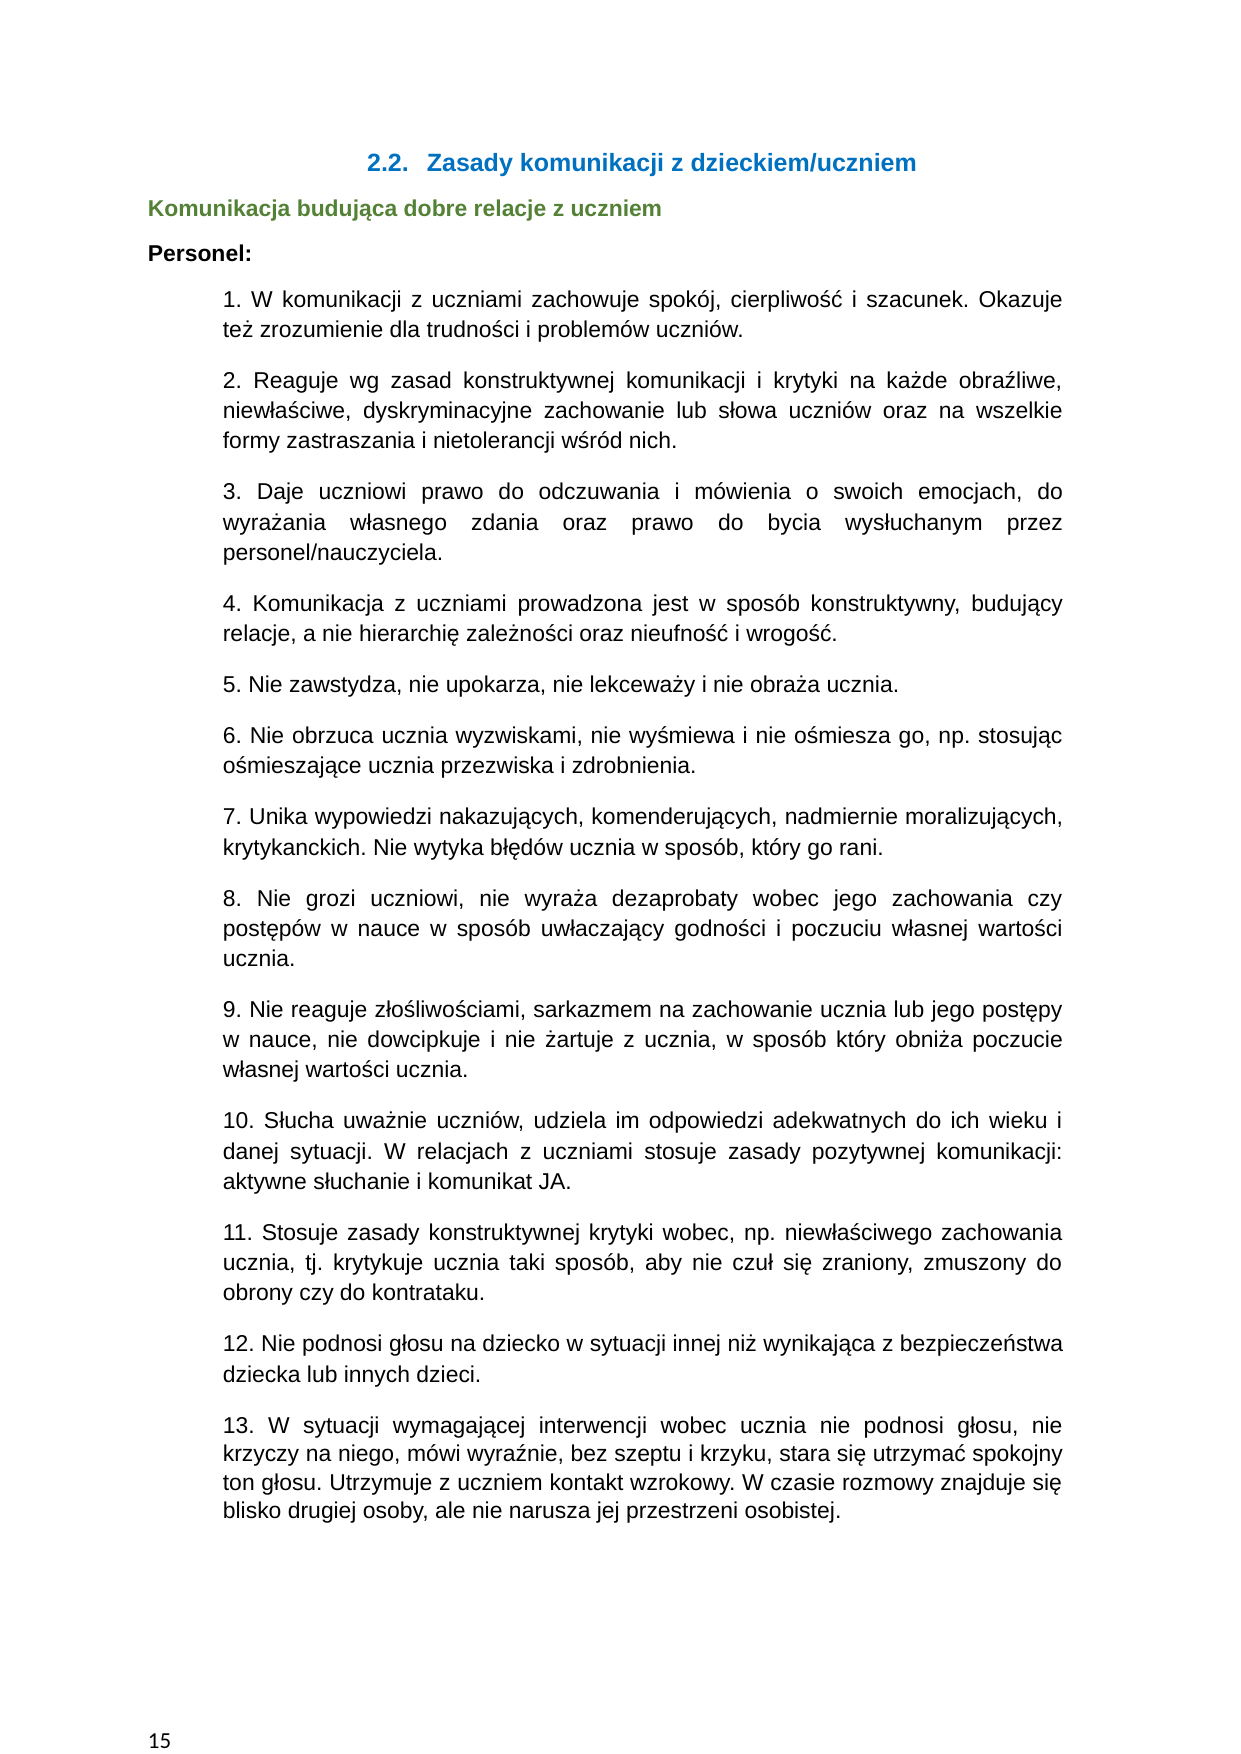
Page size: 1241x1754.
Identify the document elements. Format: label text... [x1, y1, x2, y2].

list 8. Nie grozi uczniowi, nie wyraża dezaprobaty wobec jego zachowania czy postępów w nauce w sposób uwłaczający godności i poczuciu własnej wartości ucznia. [223, 884, 1063, 971]
list 7. Unika wypowiedzi nakazujących, komenderujących, nadmiernie moralizujących, krytykanckich. Nie wytyka błędów ucznia w sposób, który go rani. [223, 803, 1063, 860]
list 4. Komunikacja z uczniami prowadzona jest w sposób konstruktywny, budujący relacje, a nie hierarchię zależności oraz nieufność i wrogość. [223, 590, 1063, 646]
list 2. Reaguje wg zasad konstruktywnej komunikacji i krytyki na każde obraźliwe, niewłaściwe, dyskryminacyjne zachowanie lub słowa uczniów oraz na wszelkie formy zastraszania i nietolerancji wśród nich. [223, 367, 1063, 453]
list 10. Słucha uważnie uczniów, udziela im odpowiedzi adekwatnych do ich wieku i danej sytuacji. W relacjach z uczniami stosuje zasady pozytywnej komunikacji: aktywne słuchanie i komunikat JA. [223, 1107, 1063, 1194]
list 12. Nie podnosi głosu na dziecko w sytuacji innej niż wynikająca z bezpieczeństwa dziecka lub innych dzieci. [223, 1330, 1063, 1387]
text Komunikacja budująca dobre relacje z uczniem [148, 195, 1093, 222]
list 5. Nie zawstydza, nie upokarza, nie lekceważy i nie obraża ucznia. [223, 671, 1063, 697]
list 3. Daje uczniowi prawo do odczuwania i mówienia o swoich emocjach, do wyrażania własnego zdania oraz prawo do bycia wysłuchanym przez personel/nauczyciela. [223, 478, 1063, 565]
list Zasady komunikacji z dzieckiem/uczniem [191, 148, 1093, 176]
list 11. Stosuje zasady konstruktywnej krytyki wobec, np. niewłaściwego zachowania ucznia, tj. krytykuje ucznia taki sposób, aby nie czuł się zraniony, zmuszony do obrony czy do kontrataku. [223, 1219, 1063, 1306]
list 9. Nie reaguje złośliwościami, sarkazmem na zachowanie ucznia lub jego postępy w nauce, nie dowcipkuje i nie żartuje z ucznia, w sposób który obniża poczucie własnej wartości ucznia. [223, 996, 1063, 1083]
list 1. W komunikacji z uczniami zachowuje spokój, cierpliwość i szacunek. Okazuje też zrozumienie dla trudności i problemów uczniów. [223, 286, 1063, 342]
list 6. Nie obrzuca ucznia wyzwiskami, nie wyśmiewa i nie ośmiesza go, np. stosując ośmieszające ucznia przezwiska i zdrobnienia. [223, 722, 1063, 778]
text Personel: [148, 240, 1093, 267]
list 13. W sytuacji wymagającej interwencji wobec ucznia nie podnosi głosu, nie krzyczy na niego, mówi wyraźnie, bez szeptu i krzyku, stara się utrzymać spokojny ton głosu. Utrzymuje z uczniem kontakt wzrokowy. W czasie rozmowy znajduje się blisko drugiej osoby, ale nie narusza jej przestrzeni osobistej. [223, 1412, 1063, 1523]
